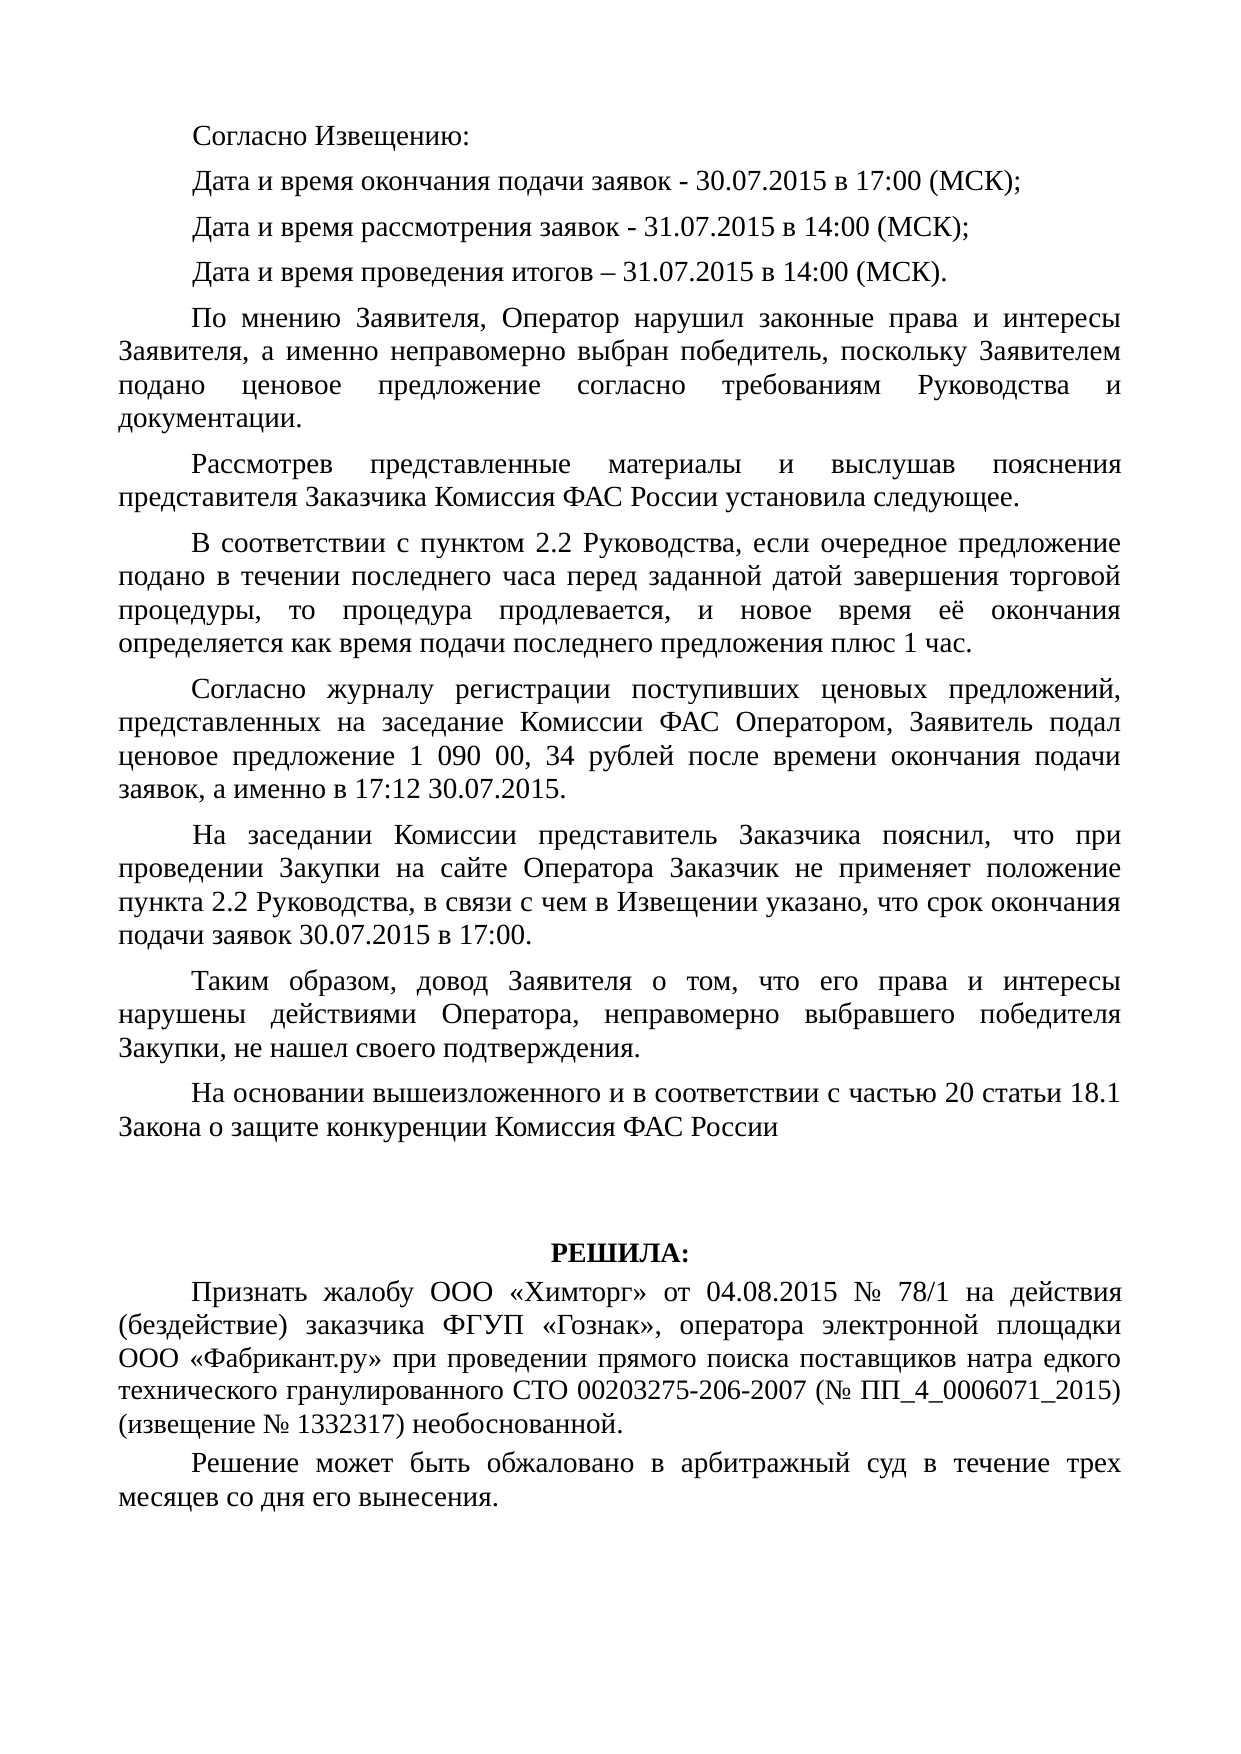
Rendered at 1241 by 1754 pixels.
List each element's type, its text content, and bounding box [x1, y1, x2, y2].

text Решение может быть обжаловано в арбитражный суд в течение трех месяцев со дня его вынесения. [118, 1445, 1122, 1512]
text Дата и время рассмотрения заявок - 31.07.2015 в 14:00 (МСК); [118, 209, 1122, 242]
text Дата и время проведения итогов – 31.07.2015 в 14:00 (МСК). [118, 254, 1122, 288]
text Согласно журналу регистрации поступивших ценовых предложений, представленных на заседание Комиссии ФАС Оператором, Заявитель подал ценовое предложение 1 090 00, 34 рублей после времени окончания подачи заявок, а именно в 17:12 30.07.2015. [118, 671, 1122, 805]
text Признать жалобу ООО «Химторг» от 04.08.2015 № 78/1 на действия (бездействие) заказчика ФГУП «Гознак», оператора электронной площадки ООО «Фабрикант.ру» при проведении прямого поиска поставщиков натра едкого технического гранулированного СТО 00203275-206-2007 (№ ПП_4_0006071_2015) (извещение № 1332317) необоснованной. [118, 1274, 1122, 1439]
text По мнению Заявителя, Оператор нарушил законные права и интересы Заявителя, а именно неправомерно выбран победитель, поскольку Заявителем подано ценовое предложение согласно требованиям Руководства и документации. [118, 300, 1122, 434]
text В соответствии с пунктом 2.2 Руководства, если очередное предложение подано в течении последнего часа перед заданной датой завершения торговой процедуры, то процедура продлевается, и новое время её окончания определяется как время подачи последнего предложения плюс 1 час. [118, 525, 1122, 659]
text На основании вышеизложенного и в соответствии с частью 20 статьи 18.1 Закона о защите конкуренции Комиссия ФАС России [118, 1075, 1122, 1142]
text РЕШИЛА: [118, 1236, 1122, 1268]
text Рассмотрев представленные материалы и выслушав пояснения представителя Заказчика Комиссия ФАС России установила следующее. [118, 446, 1122, 513]
text Дата и время окончания подачи заявок - 30.07.2015 в 17:00 (МСК); [118, 163, 1122, 197]
text Таким образом, довод Заявителя о том, что его права и интересы нарушены действиями Оператора, неправомерно выбравшего победителя Закупки, не нашел своего подтверждения. [118, 963, 1122, 1063]
text На заседании Комиссии представитель Заказчика пояснил, что при проведении Закупки на сайте Оператора Заказчик не применяет положение пункта 2.2 Руководства, в связи с чем в Извещении указано, что срок окончания подачи заявок 30.07.2015 в 17:00. [118, 817, 1122, 951]
text Согласно Извещению: [118, 118, 1122, 152]
